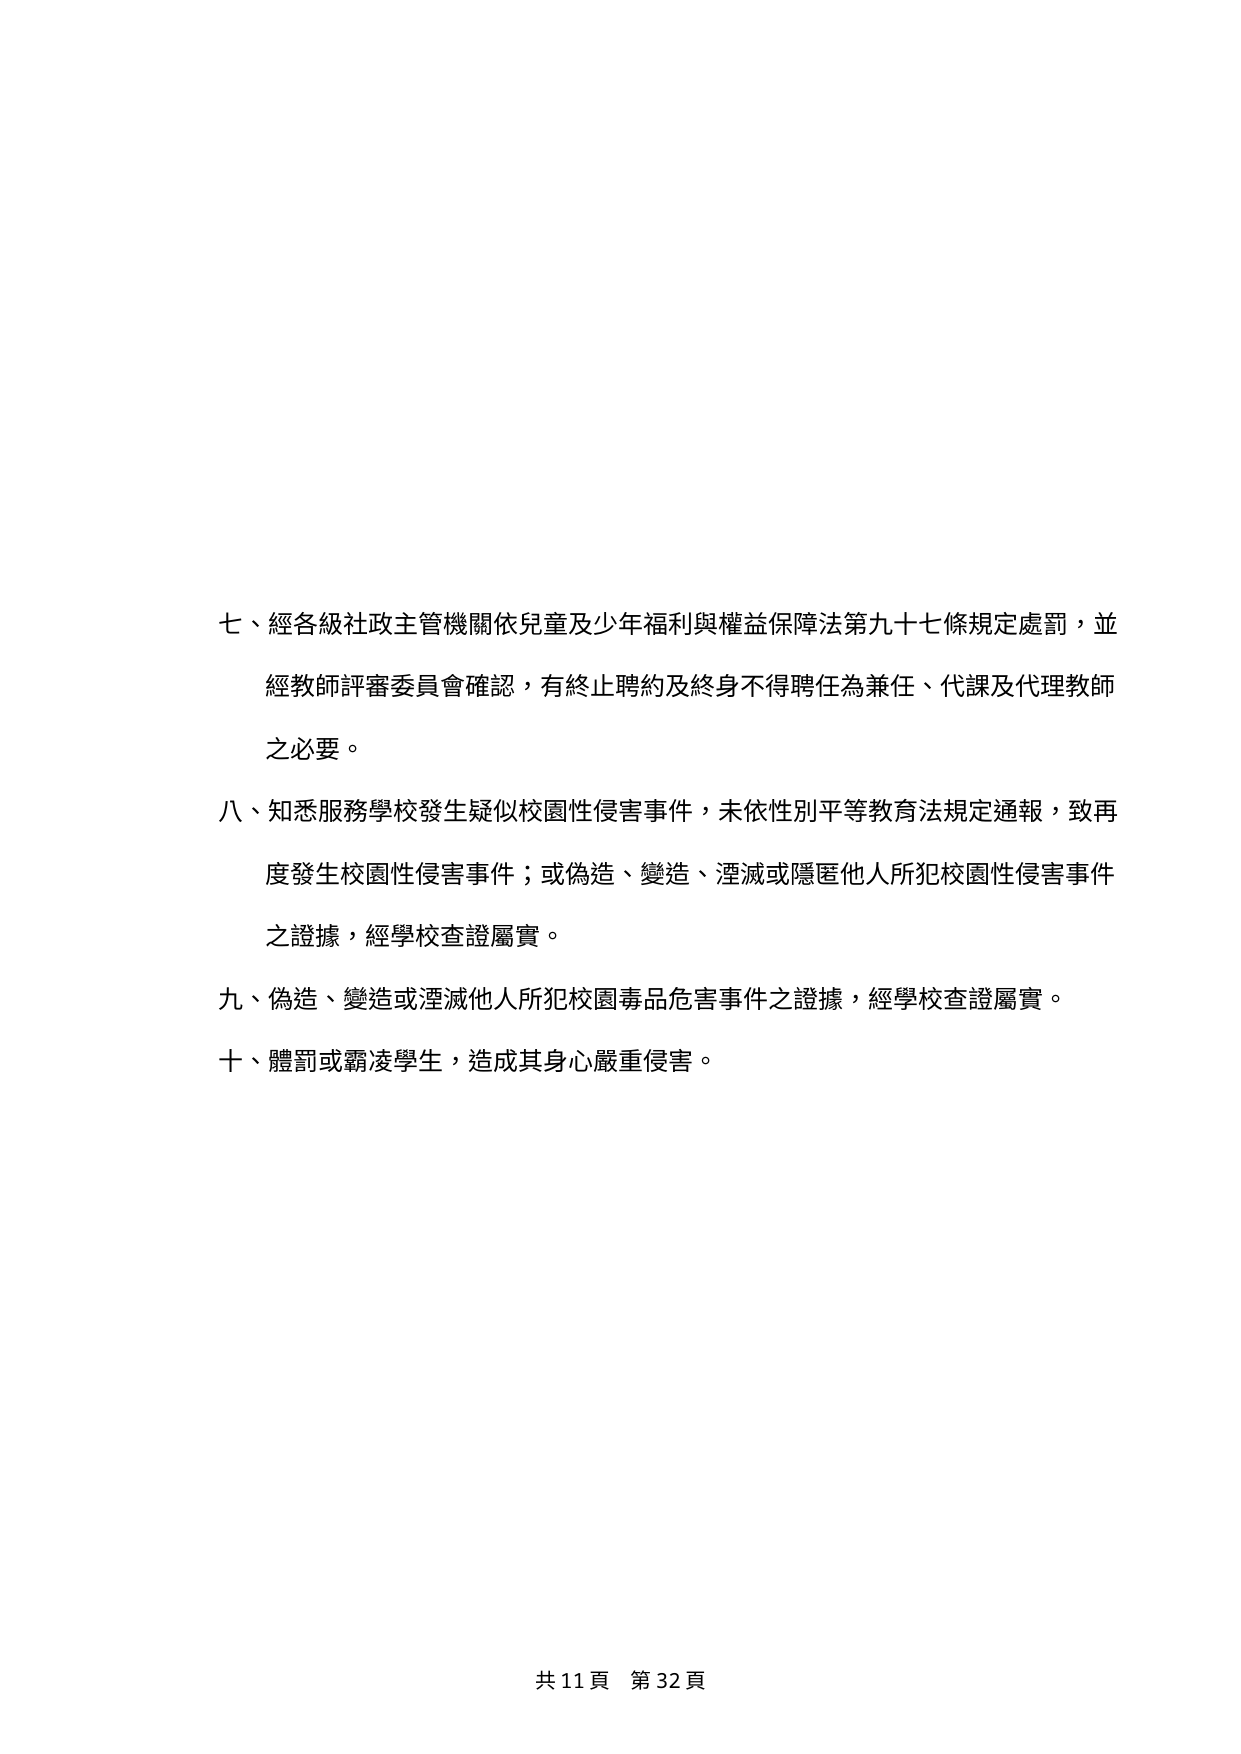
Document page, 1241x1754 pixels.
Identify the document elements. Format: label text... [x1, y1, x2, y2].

text 八、知悉服務學校發生疑似校園性侵害事件，未依性別平等教育法規定通報，致再度發生校園性侵害事件；或偽造、變造、湮滅或隱匿他人所犯校園性侵害事件之證據，經學校查證屬實。 [218, 768, 1122, 956]
text 十、體罰或霸凌學生，造成其身心嚴重侵害。 [218, 1018, 1122, 1081]
text 九、偽造、變造或湮滅他人所犯校園毒品危害事件之證據，經學校查證屬實。 [218, 956, 1122, 1018]
text 七、經各級社政主管機關依兒童及少年福利與權益保障法第九十七條規定處罰，並經教師評審委員會確認，有終止聘約及終身不得聘任為兼任、代課及代理教師之必要。 [218, 581, 1122, 768]
